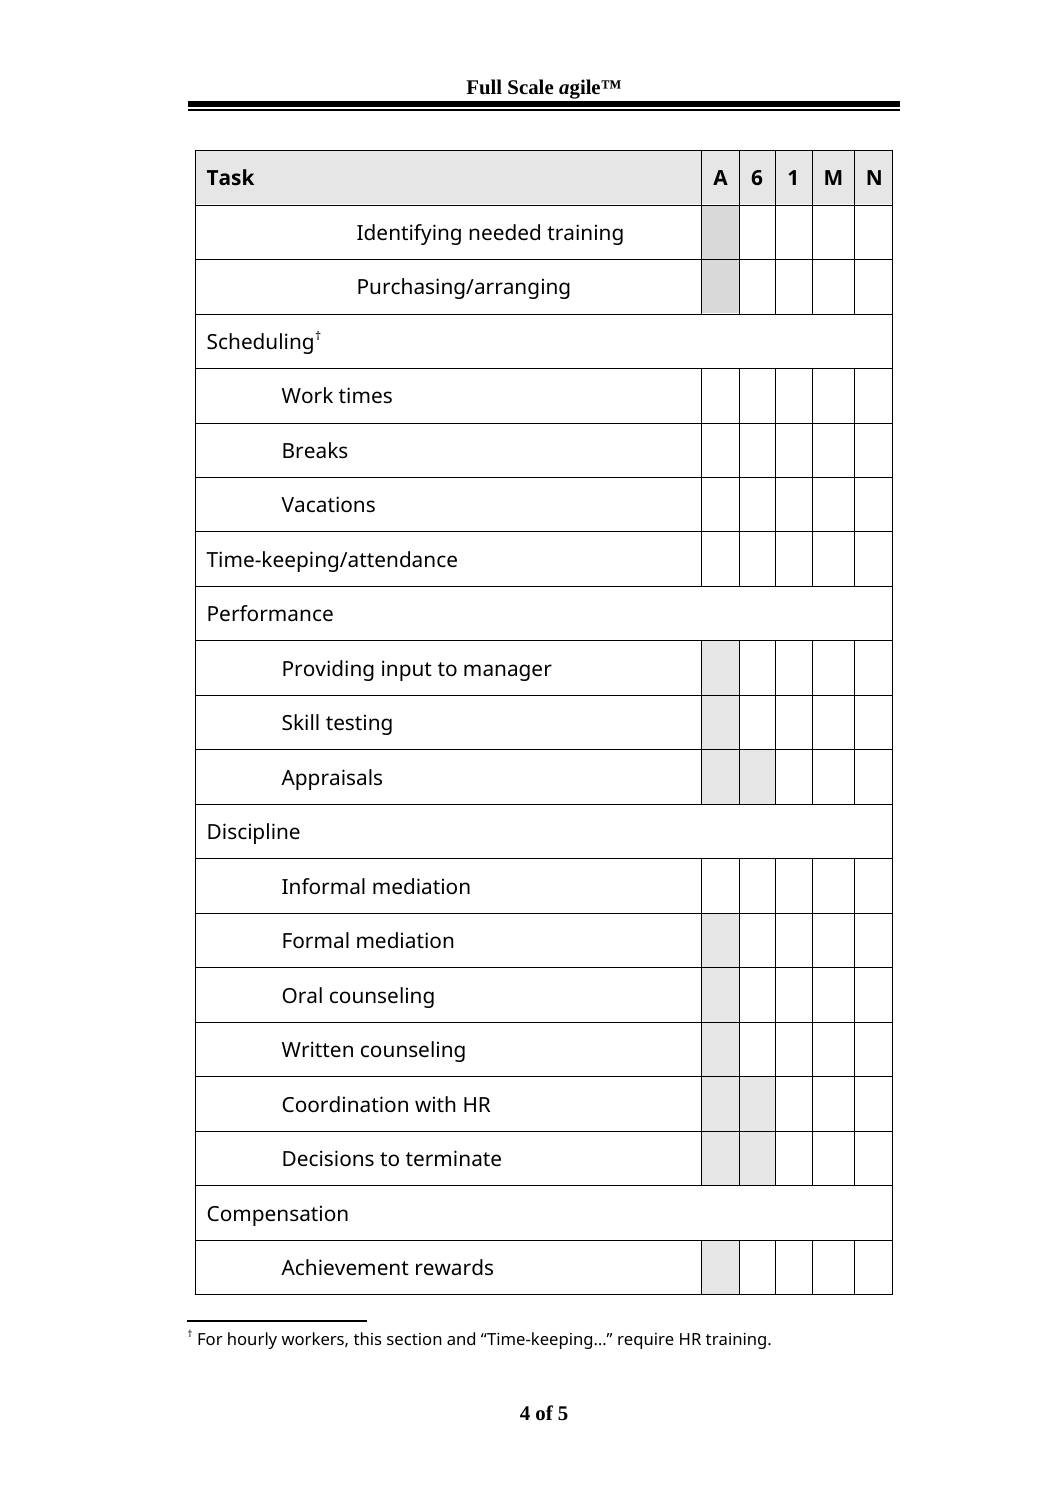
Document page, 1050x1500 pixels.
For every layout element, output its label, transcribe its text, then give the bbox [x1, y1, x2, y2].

table_cell [702, 1023, 739, 1076]
table_cell [776, 914, 812, 967]
table_cell [702, 696, 739, 749]
table_cell [740, 914, 775, 967]
table_cell [776, 968, 812, 1022]
table_cell [855, 750, 892, 804]
table_header A [702, 151, 739, 204]
table_cell [813, 1132, 854, 1185]
table_cell [776, 1241, 812, 1294]
table_cell [813, 914, 854, 967]
table_cell [855, 859, 892, 913]
table_cell [813, 641, 854, 695]
table_header 6 [740, 151, 775, 204]
table_cell [702, 424, 739, 477]
table_cell [740, 1023, 775, 1076]
table_cell Work times [196, 369, 701, 422]
table_cell [776, 1023, 812, 1076]
table_cell [855, 260, 892, 313]
table_cell [702, 914, 739, 967]
table_cell [813, 478, 854, 531]
table_header N [855, 151, 892, 204]
table_cell [776, 206, 812, 259]
table_cell Providing input to manager [196, 641, 701, 695]
table_cell Purchasing/arranging [196, 260, 701, 313]
table_cell [813, 1023, 854, 1076]
table_cell [776, 424, 812, 477]
table_cell Written counseling [196, 1023, 701, 1076]
table_cell [855, 1077, 892, 1131]
table_cell [776, 260, 812, 313]
table_cell [855, 1241, 892, 1294]
table_cell [855, 641, 892, 695]
table_cell [776, 859, 812, 913]
table_cell [776, 532, 812, 586]
table_cell [740, 369, 775, 422]
table_cell Performance [196, 587, 892, 640]
table_cell [776, 641, 812, 695]
table_cell [776, 696, 812, 749]
table_header M [813, 151, 854, 204]
table_cell [740, 1077, 775, 1131]
table_cell [702, 1241, 739, 1294]
table_cell [740, 478, 775, 531]
table_cell Vacations [196, 478, 701, 531]
table_cell [702, 1132, 739, 1185]
table_cell [702, 968, 739, 1022]
table_cell [813, 260, 854, 313]
table_header Task [196, 151, 701, 204]
table_cell [855, 968, 892, 1022]
table_cell [813, 1241, 854, 1294]
table_header 1 [776, 151, 812, 204]
table_cell [740, 968, 775, 1022]
table_cell [855, 532, 892, 586]
table_cell [740, 424, 775, 477]
table_cell [855, 369, 892, 422]
table_cell [740, 1132, 775, 1185]
table_cell [740, 1241, 775, 1294]
table_cell Oral counseling [196, 968, 701, 1022]
table_cell [813, 206, 854, 259]
table_cell Compensation [196, 1186, 892, 1239]
table_cell [702, 641, 739, 695]
table_cell [855, 206, 892, 259]
table_cell Discipline [196, 805, 892, 858]
table_cell Informal mediation [196, 859, 701, 913]
table_cell Time-keeping/attendance [196, 532, 701, 586]
table_cell [702, 260, 739, 313]
table_cell Scheduling [196, 315, 892, 368]
table_cell [740, 859, 775, 913]
table_cell [702, 206, 739, 259]
table_cell [855, 1132, 892, 1185]
table_cell [813, 968, 854, 1022]
table_cell [702, 859, 739, 913]
table_cell [702, 532, 739, 586]
table_cell [776, 478, 812, 531]
table_cell [855, 696, 892, 749]
table_cell [855, 424, 892, 477]
table_cell [855, 1023, 892, 1076]
table_cell [702, 478, 739, 531]
table_cell [740, 641, 775, 695]
table_cell [855, 478, 892, 531]
table_cell [702, 1077, 739, 1131]
table_cell Identifying needed training [196, 206, 701, 259]
table_cell Achievement rewards [196, 1241, 701, 1294]
table_cell [776, 1077, 812, 1131]
table_cell Formal mediation [196, 914, 701, 967]
table_cell Decisions to terminate [196, 1132, 701, 1185]
table_cell Skill testing [196, 696, 701, 749]
table_cell [740, 260, 775, 313]
table_cell [813, 750, 854, 804]
table_cell [702, 369, 739, 422]
table_cell [776, 1132, 812, 1185]
table_cell [813, 532, 854, 586]
table_cell [776, 369, 812, 422]
table_cell [740, 750, 775, 804]
table_cell Coordination with HR [196, 1077, 701, 1131]
table_cell [740, 206, 775, 259]
table_cell [855, 914, 892, 967]
table_cell [813, 424, 854, 477]
table_cell Breaks [196, 424, 701, 477]
table_cell [813, 1077, 854, 1131]
table_cell [776, 750, 812, 804]
table_cell [813, 859, 854, 913]
table_cell [702, 750, 739, 804]
table_cell [740, 696, 775, 749]
table_cell [813, 369, 854, 422]
table_cell Appraisals [196, 750, 701, 804]
table_cell [740, 532, 775, 586]
table_cell [813, 696, 854, 749]
